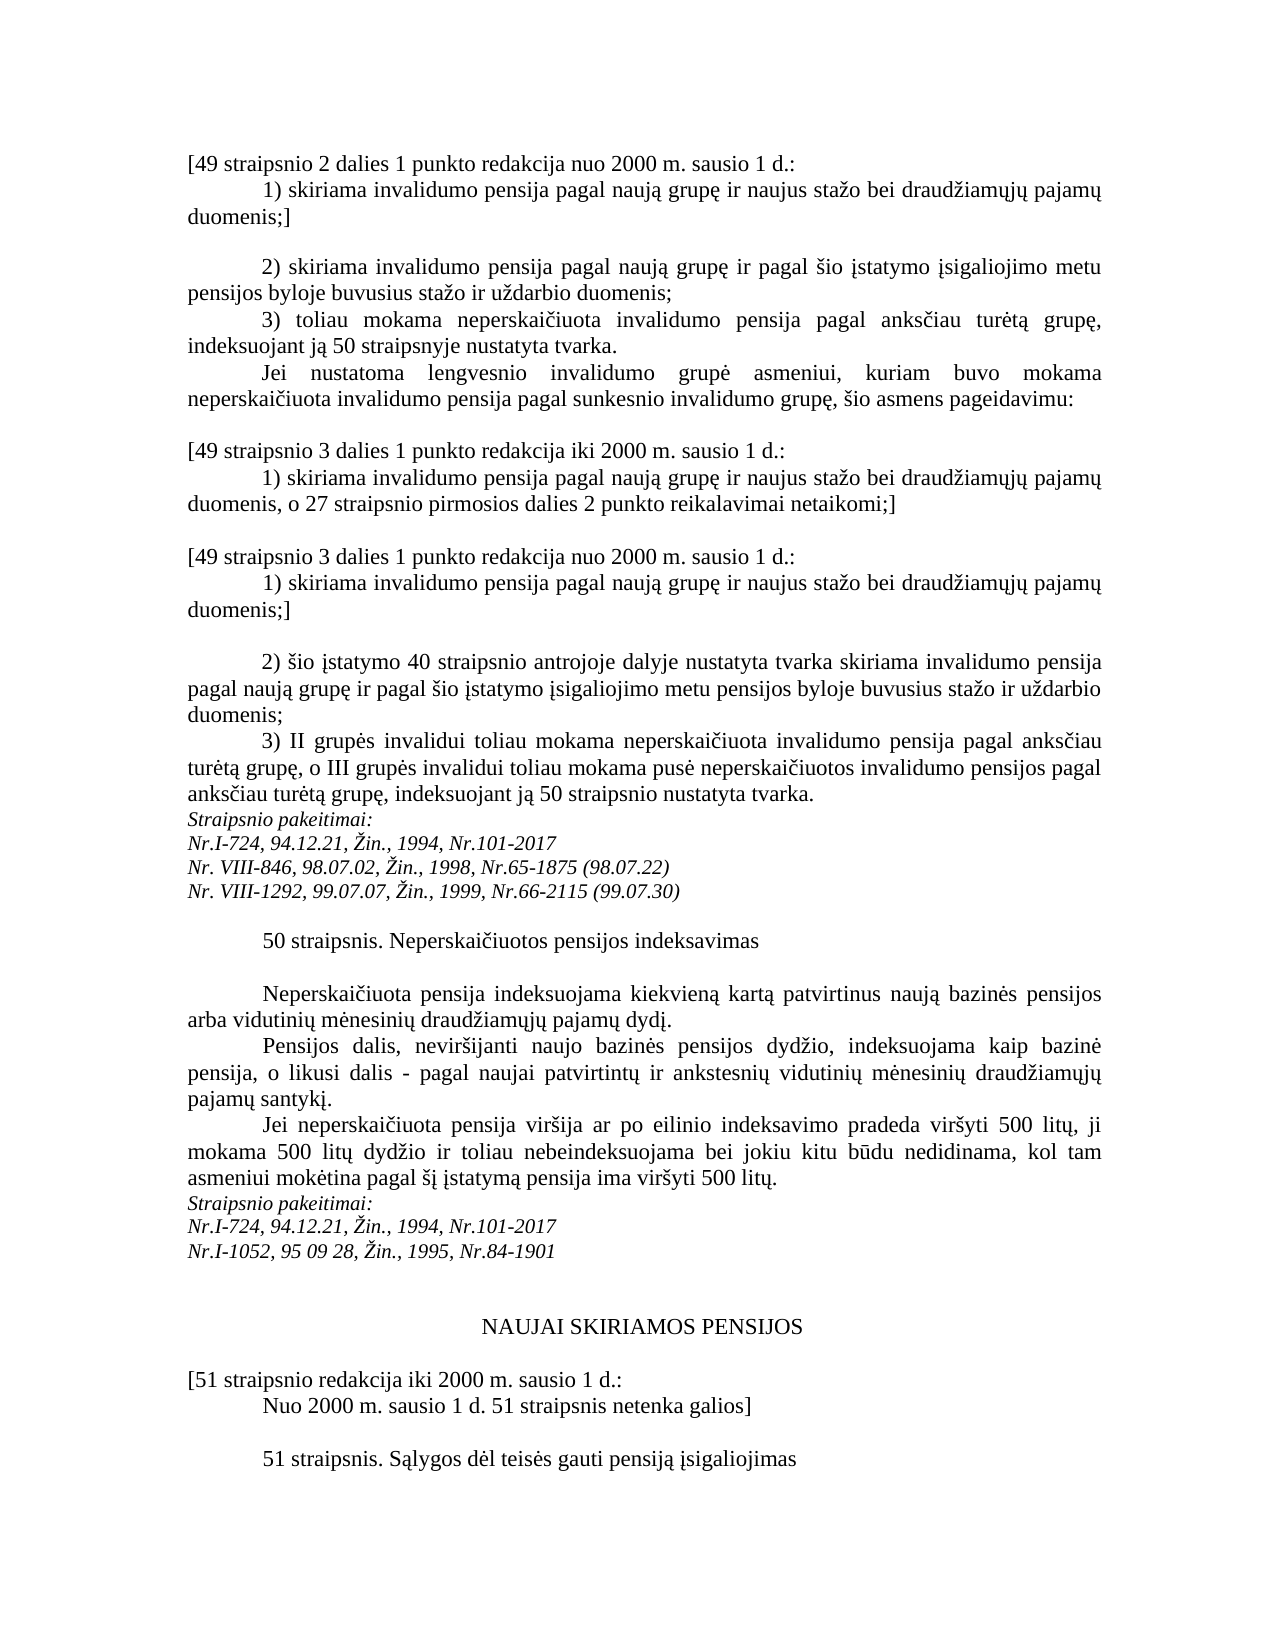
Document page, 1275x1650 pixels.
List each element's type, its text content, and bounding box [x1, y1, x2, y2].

text Jei neperskaičiuota pensija viršija ar po eilinio indeksavimo pradeda viršyti 500 litų, ji mokama 500 litų dydžio ir toliau nebeindeksuojama bei jokiu kitu būdu nedidinama, kol tam asmeniui mokėtina pagal šį įstatymą pensija ima viršyti 500 litų. [187, 1111, 1103, 1190]
text Nr.I-724, 94.12.21, Žin., 1994, Nr.101-2017 [187, 831, 1103, 855]
text Nuo 2000 m. sausio 1 d. 51 straipsnis netenka galios] [187, 1392, 1103, 1418]
text [49 straipsnio 3 dalies 1 punkto redakcija iki 2000 m. sausio 1 d.: [187, 438, 1103, 464]
text 1) skiriama invalidumo pensija pagal naują grupę ir naujus stažo bei draudžiamųjų pajamų duomenis, o 27 straipsnio pirmosios dalies 2 punkto reikalavimai netaikomi;] [187, 464, 1103, 517]
text 3) toliau mokama neperskaičiuota invalidumo pensija pagal anksčiau turėtą grupę, indeksuojant ją 50 straipsnyje nustatyta tvarka. [187, 306, 1103, 358]
text 1) skiriama invalidumo pensija pagal naują grupę ir naujus stažo bei draudžiamųjų pajamų duomenis;] [187, 569, 1103, 622]
text Nr. VIII-1292, 99.07.07, Žin., 1999, Nr.66-2115 (99.07.30) [187, 879, 1103, 903]
text [49 straipsnio 2 dalies 1 punkto redakcija nuo 2000 m. sausio 1 d.: [187, 150, 1103, 176]
text Straipsnio pakeitimai: [187, 807, 1103, 831]
text 51 straipsnis. Sąlygos dėl teisės gauti pensiją įsigaliojimas [187, 1445, 1103, 1471]
text 50 straipsnis. Neperskaičiuotos pensijos indeksavimas [187, 927, 1103, 953]
text NAUJAI SKIRIAMOS PENSIJOS [187, 1313, 1103, 1339]
text Straipsnio pakeitimai: [187, 1190, 1103, 1214]
text [51 straipsnio redakcija iki 2000 m. sausio 1 d.: [187, 1366, 1103, 1392]
text 1) skiriama invalidumo pensija pagal naują grupę ir naujus stažo bei draudžiamųjų pajamų duomenis;] [187, 176, 1103, 229]
text Nr.I-724, 94.12.21, Žin., 1994, Nr.101-2017 [187, 1214, 1103, 1238]
text Pensijos dalis, neviršijanti naujo bazinės pensijos dydžio, indeksuojama kaip bazinė pensija, o likusi dalis - pagal naujai patvirtintų ir ankstesnių vidutinių mėnesinių draudžiamųjų pajamų santykį. [187, 1032, 1103, 1111]
text 2) skiriama invalidumo pensija pagal naują grupę ir pagal šio įstatymo įsigaliojimo metu pensijos byloje buvusius stažo ir uždarbio duomenis; [187, 253, 1103, 306]
text Nr. VIII-846, 98.07.02, Žin., 1998, Nr.65-1875 (98.07.22) [187, 855, 1103, 879]
text Neperskaičiuota pensija indeksuojama kiekvieną kartą patvirtinus naują bazinės pensijos arba vidutinių mėnesinių draudžiamųjų pajamų dydį. [187, 979, 1103, 1032]
text 3) II grupės invalidui toliau mokama neperskaičiuota invalidumo pensija pagal anksčiau turėtą grupę, o III grupės invalidui toliau mokama pusė neperskaičiuotos invalidumo pensijos pagal anksčiau turėtą grupę, indeksuojant ją 50 straipsnio nustatyta tvarka. [187, 727, 1103, 807]
text [49 straipsnio 3 dalies 1 punkto redakcija nuo 2000 m. sausio 1 d.: [187, 543, 1103, 569]
text Jei nustatoma lengvesnio invalidumo grupė asmeniui, kuriam buvo mokama neperskaičiuota invalidumo pensija pagal sunkesnio invalidumo grupę, šio asmens pageidavimu: [187, 358, 1103, 411]
text 2) šio įstatymo 40 straipsnio antrojoje dalyje nustatyta tvarka skiriama invalidumo pensija pagal naują grupę ir pagal šio įstatymo įsigaliojimo metu pensijos byloje buvusius stažo ir uždarbio duomenis; [187, 648, 1103, 727]
text Nr.I-1052, 95 09 28, Žin., 1995, Nr.84-1901 [187, 1238, 1103, 1263]
